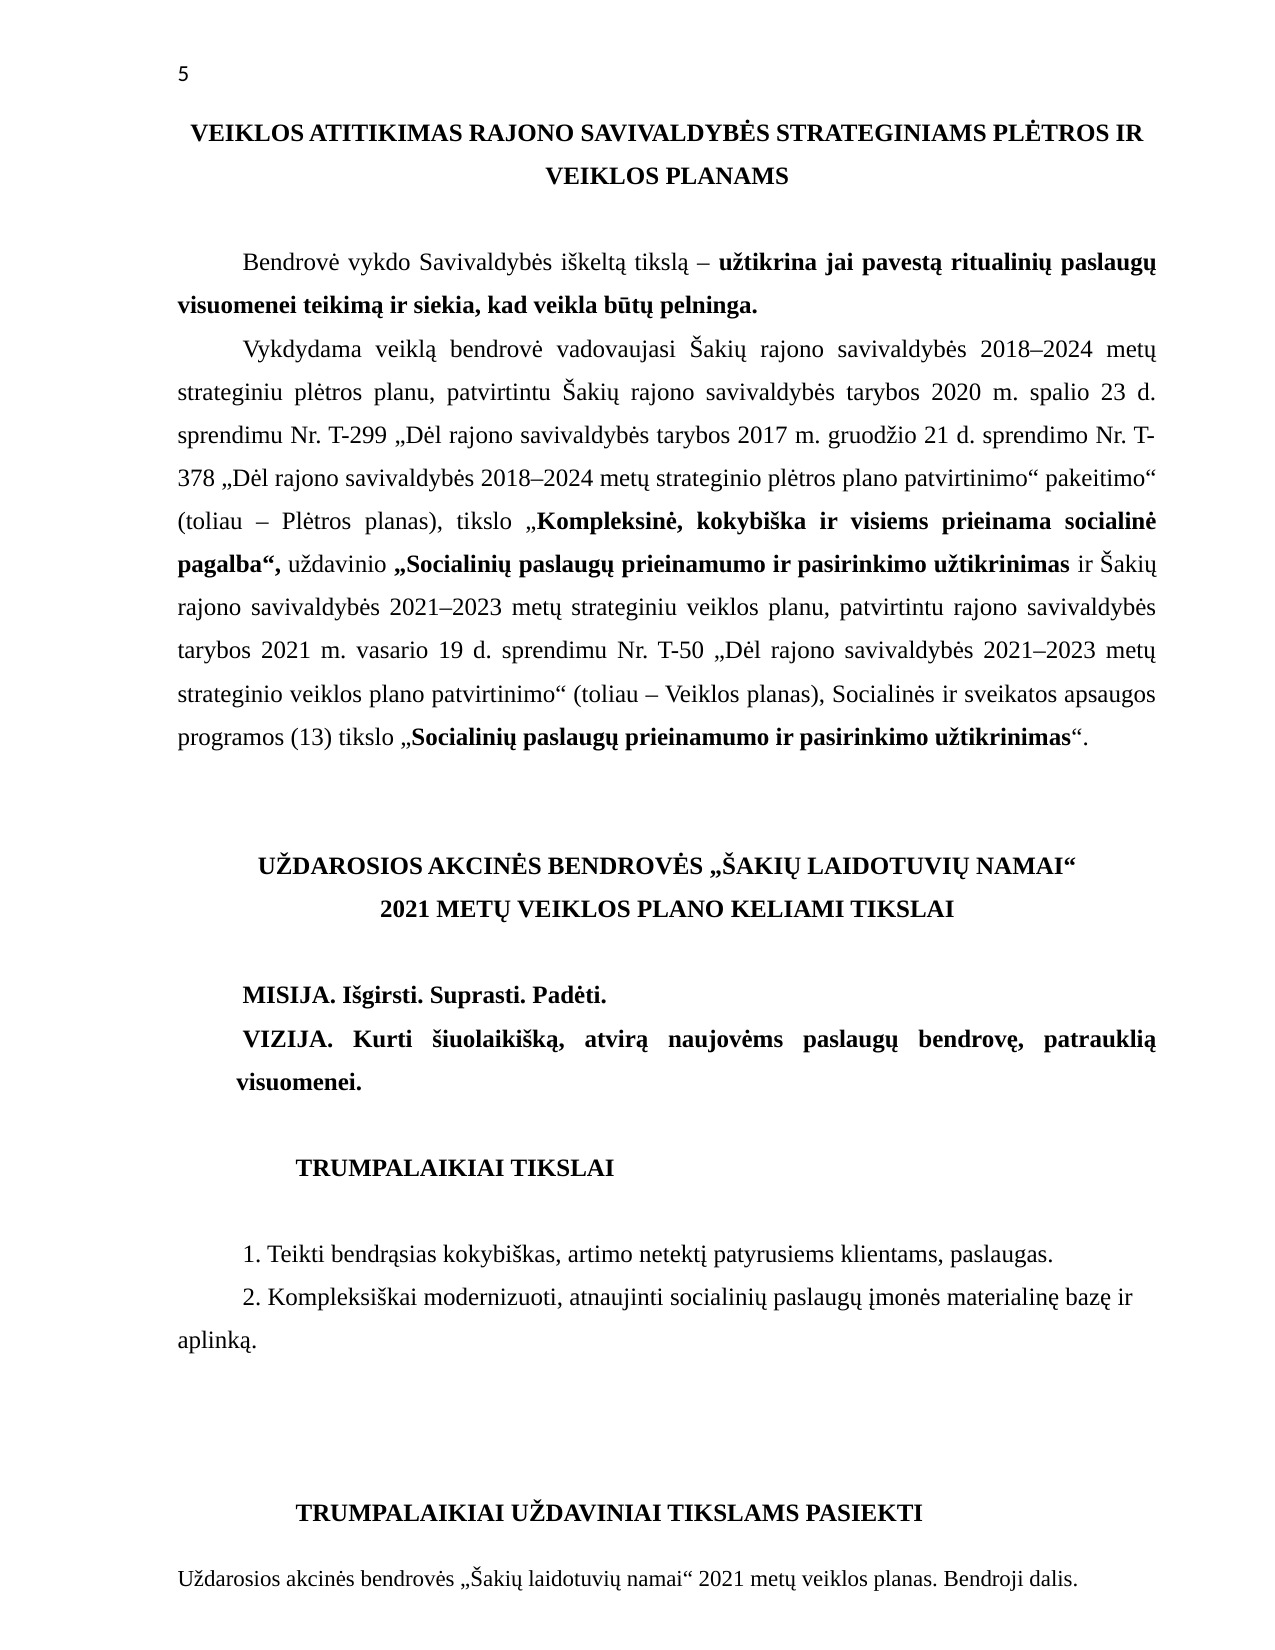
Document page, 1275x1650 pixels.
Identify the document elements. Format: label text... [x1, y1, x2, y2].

text TRUMPALAIKIAI TIKSLAI [177, 1153, 1157, 1182]
text 2021 METŲ VEIKLOS PLANO KELIAMI TIKSLAI [177, 894, 1157, 923]
text UŽDAROSIOS AKCINĖS BENDROVĖS „ŠAKIŲ LAIDOTUVIŲ NAMAI“ [177, 851, 1157, 880]
text MISIJA. Išgirsti. Suprasti. Padėti. [177, 981, 1157, 1009]
text Vykdydama veiklą bendrovė vadovaujasi Šakių rajono savivaldybės 2018–2024 metų strateginiu plėtros planu, patvirtintu Šakių rajono savivaldybės tarybos 2020 m. spalio 23 d. sprendimu Nr. T-299 „Dėl rajono savivaldybės tarybos 2017 m. gruodžio 21 d. sprendimo Nr. T-378 „Dėl rajono savivaldybės 2018–2024 metų strateginio plėtros plano patvirtinimo“ pakeitimo“ (toliau – Plėtros planas), tikslo „Kompleksinė, kokybiška ir visiems prieinama socialinė pagalba“, uždavinio „Socialinių paslaugų prieinamumo ir pasirinkimo užtikrinimas ir Šakių rajono savivaldybės 2021–2023 metų strateginiu veiklos planu, patvirtintu rajono savivaldybės tarybos 2021 m. vasario 19 d. sprendimu Nr. T-50 „Dėl rajono savivaldybės 2021–2023 metų strateginio veiklos plano patvirtinimo“ (toliau – Veiklos planas), Socialinės ir sveikatos apsaugos programos (13) tikslo „Socialinių paslaugų prieinamumo ir pasirinkimo užtikrinimas“. [177, 334, 1157, 751]
text VEIKLOS ATITIKIMAS RAJONO SAVIVALDYBĖS STRATEGINIAMS PLĖTROS IR VEIKLOS PLANAMS [177, 118, 1157, 190]
text TRUMPALAIKIAI UŽDAVINIAI TIKSLAMS PASIEKTI [177, 1498, 1157, 1527]
text VIZIJA. Kurti šiuolaikišką, atvirą naujovėms paslaugų bendrovę, patrauklią visuomenei. [236, 1024, 1157, 1096]
text Bendrovė vykdo Savivaldybės iškeltą tikslą – užtikrina jai pavestą ritualinių paslaugų visuomenei teikimą ir siekia, kad veikla būtų pelninga. [177, 247, 1157, 319]
text 1. Teikti bendrąsias kokybiškas, artimo netektį patyrusiems klientams, paslaugas. [177, 1239, 1157, 1268]
text 2. Kompleksiškai modernizuoti, atnaujinti socialinių paslaugų įmonės materialinę bazę ir aplinką. [177, 1282, 1157, 1354]
